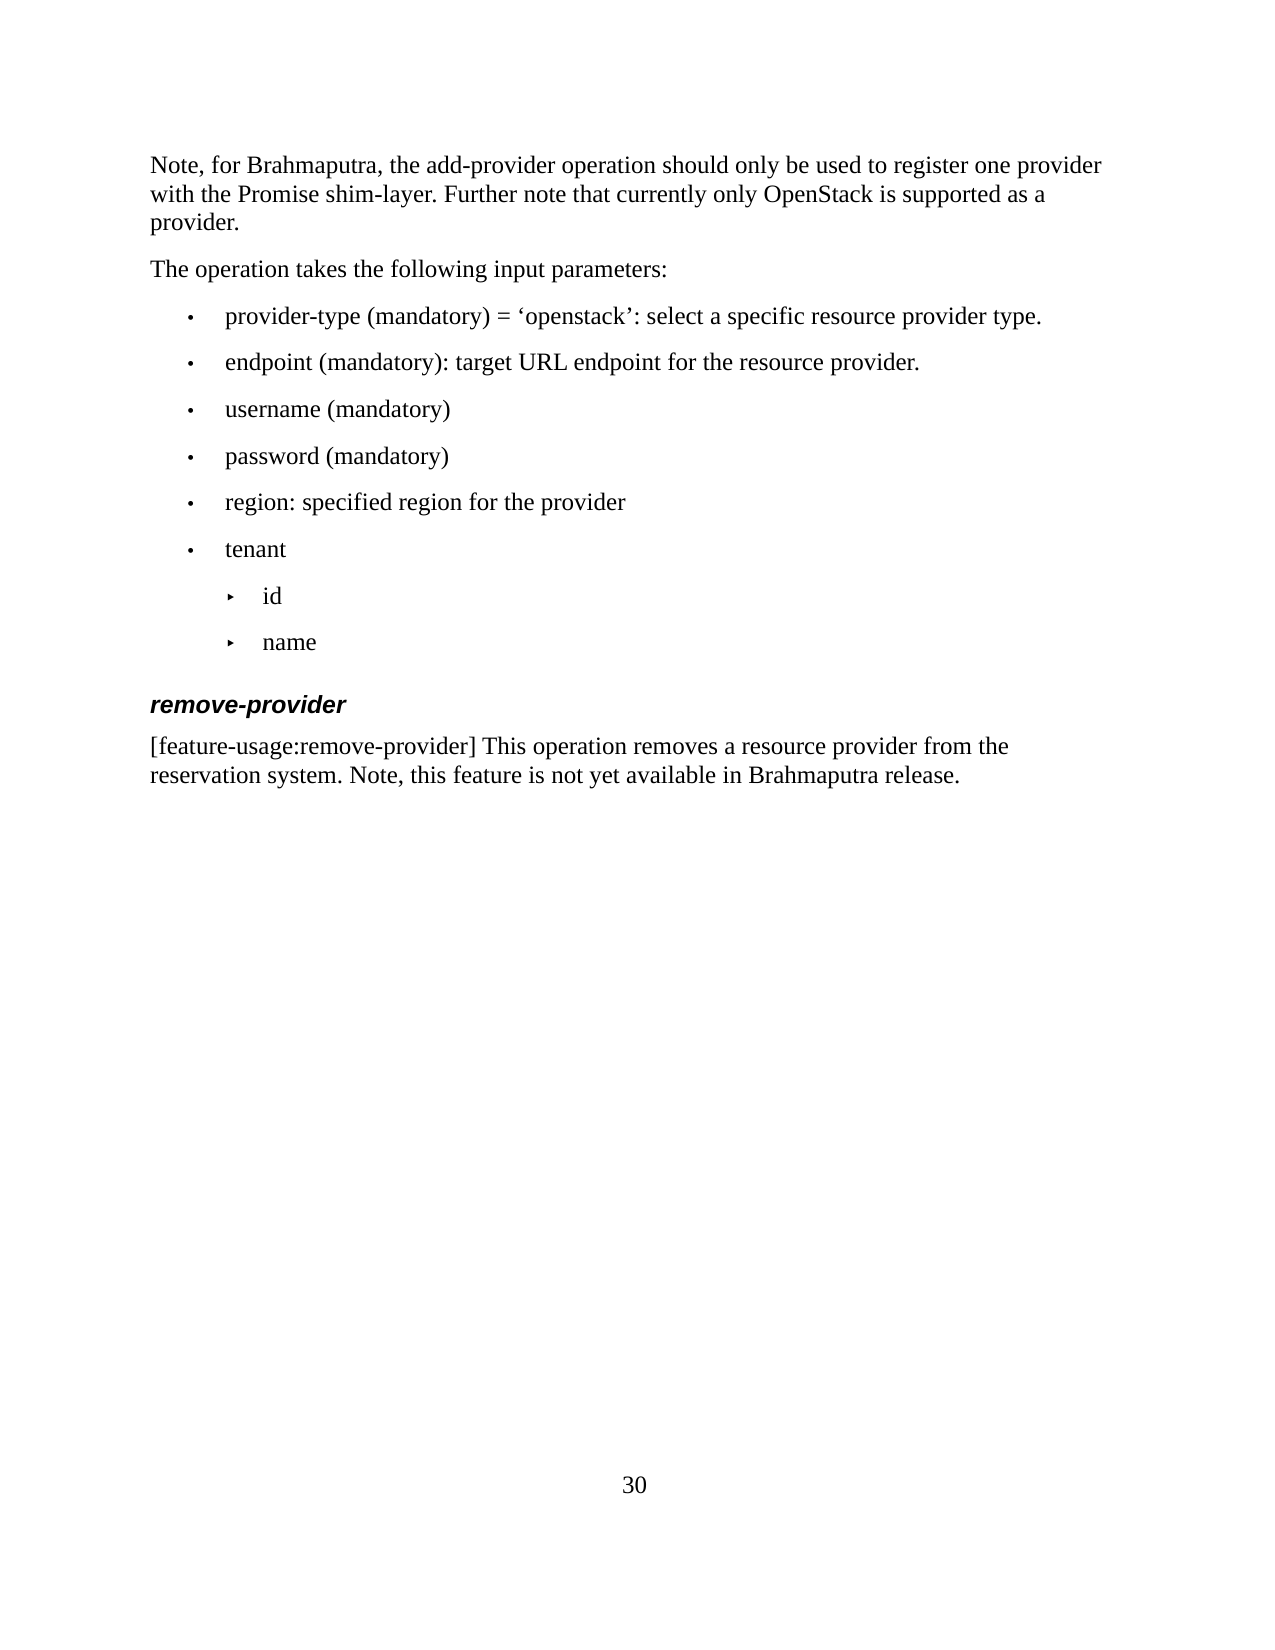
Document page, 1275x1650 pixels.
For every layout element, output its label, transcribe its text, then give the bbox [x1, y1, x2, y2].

list endpoint (mandatory): target URL endpoint for the resource provider. [187, 347, 1125, 376]
list provider-type (mandatory) = ‘openstack’: select a specific resource provider type. [187, 301, 1125, 329]
text Note, for Brahmaputra, the add-provider operation should only be used to register one provider with the Promise shim-layer. Further note that currently only OpenStack is supported as a provider. [150, 150, 1125, 236]
list password (mandatory) [187, 441, 1125, 469]
list region: specified region for the provider [187, 487, 1125, 516]
list username (mandatory) [187, 394, 1125, 423]
subtitle remove-provider [150, 690, 1125, 719]
list id [225, 581, 1125, 609]
list tenant [187, 534, 1125, 563]
text [feature-usage:remove-provider] This operation removes a resource provider from the reservation system. Note, this feature is not yet available in Brahmaputra release. [150, 731, 1125, 789]
text The operation takes the following input parameters: [150, 254, 1125, 283]
list name [225, 627, 1125, 656]
